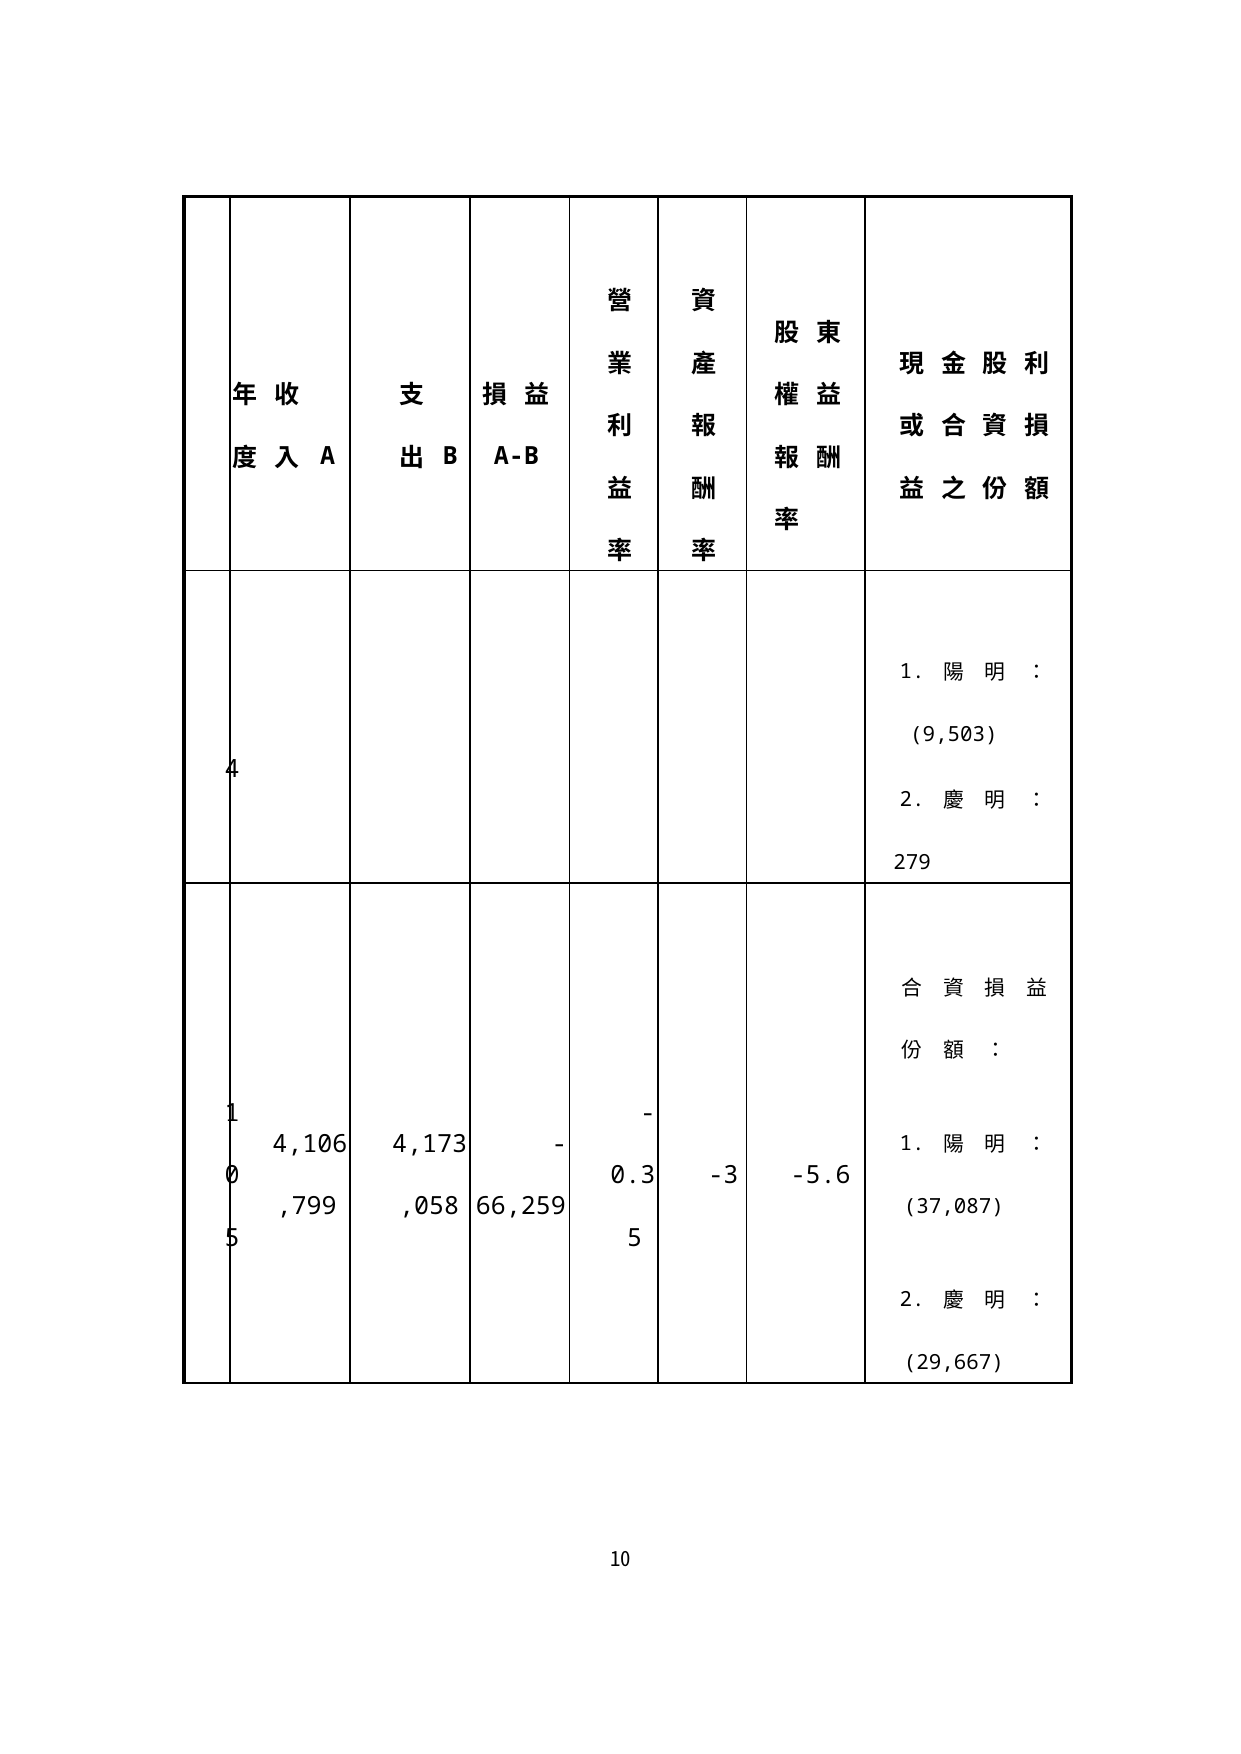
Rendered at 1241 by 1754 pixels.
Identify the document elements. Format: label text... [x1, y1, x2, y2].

table_cell [659, 571, 746, 882]
table_cell 1.陽明：(9,503) 2.慶明：279 [866, 571, 1070, 882]
table_header 損益A-B [471, 198, 569, 570]
table_cell 4,286,975 [231, 571, 349, 882]
table_cell [570, 571, 657, 882]
table_cell -66,259 [471, 884, 569, 1382]
table_cell 4,106,799 [231, 884, 349, 1382]
table_cell [471, 571, 569, 882]
table_header 營業利益率 [570, 198, 657, 570]
table_header 現金股利或合資損益之份額 [866, 198, 1070, 570]
table_cell 4,173,058 [351, 884, 469, 1382]
table_cell -0.35 [570, 884, 657, 1382]
table_header 支出B [351, 198, 469, 570]
table_cell 合資損益份額： 1.陽明：(37,087) 2.慶明：(29,667) [866, 884, 1070, 1382]
table_header 年度 [186, 198, 229, 570]
table_cell 104 [186, 571, 229, 882]
table_cell [351, 571, 469, 882]
table_cell -5.6 [747, 884, 864, 1382]
table_header 資產報酬率 [659, 198, 746, 570]
table_header 收入A [231, 198, 349, 570]
table_header 股東權益報酬率 [747, 198, 864, 570]
table_cell 105 [186, 884, 229, 1382]
table_cell [747, 571, 864, 882]
table_cell -3 [659, 884, 746, 1382]
